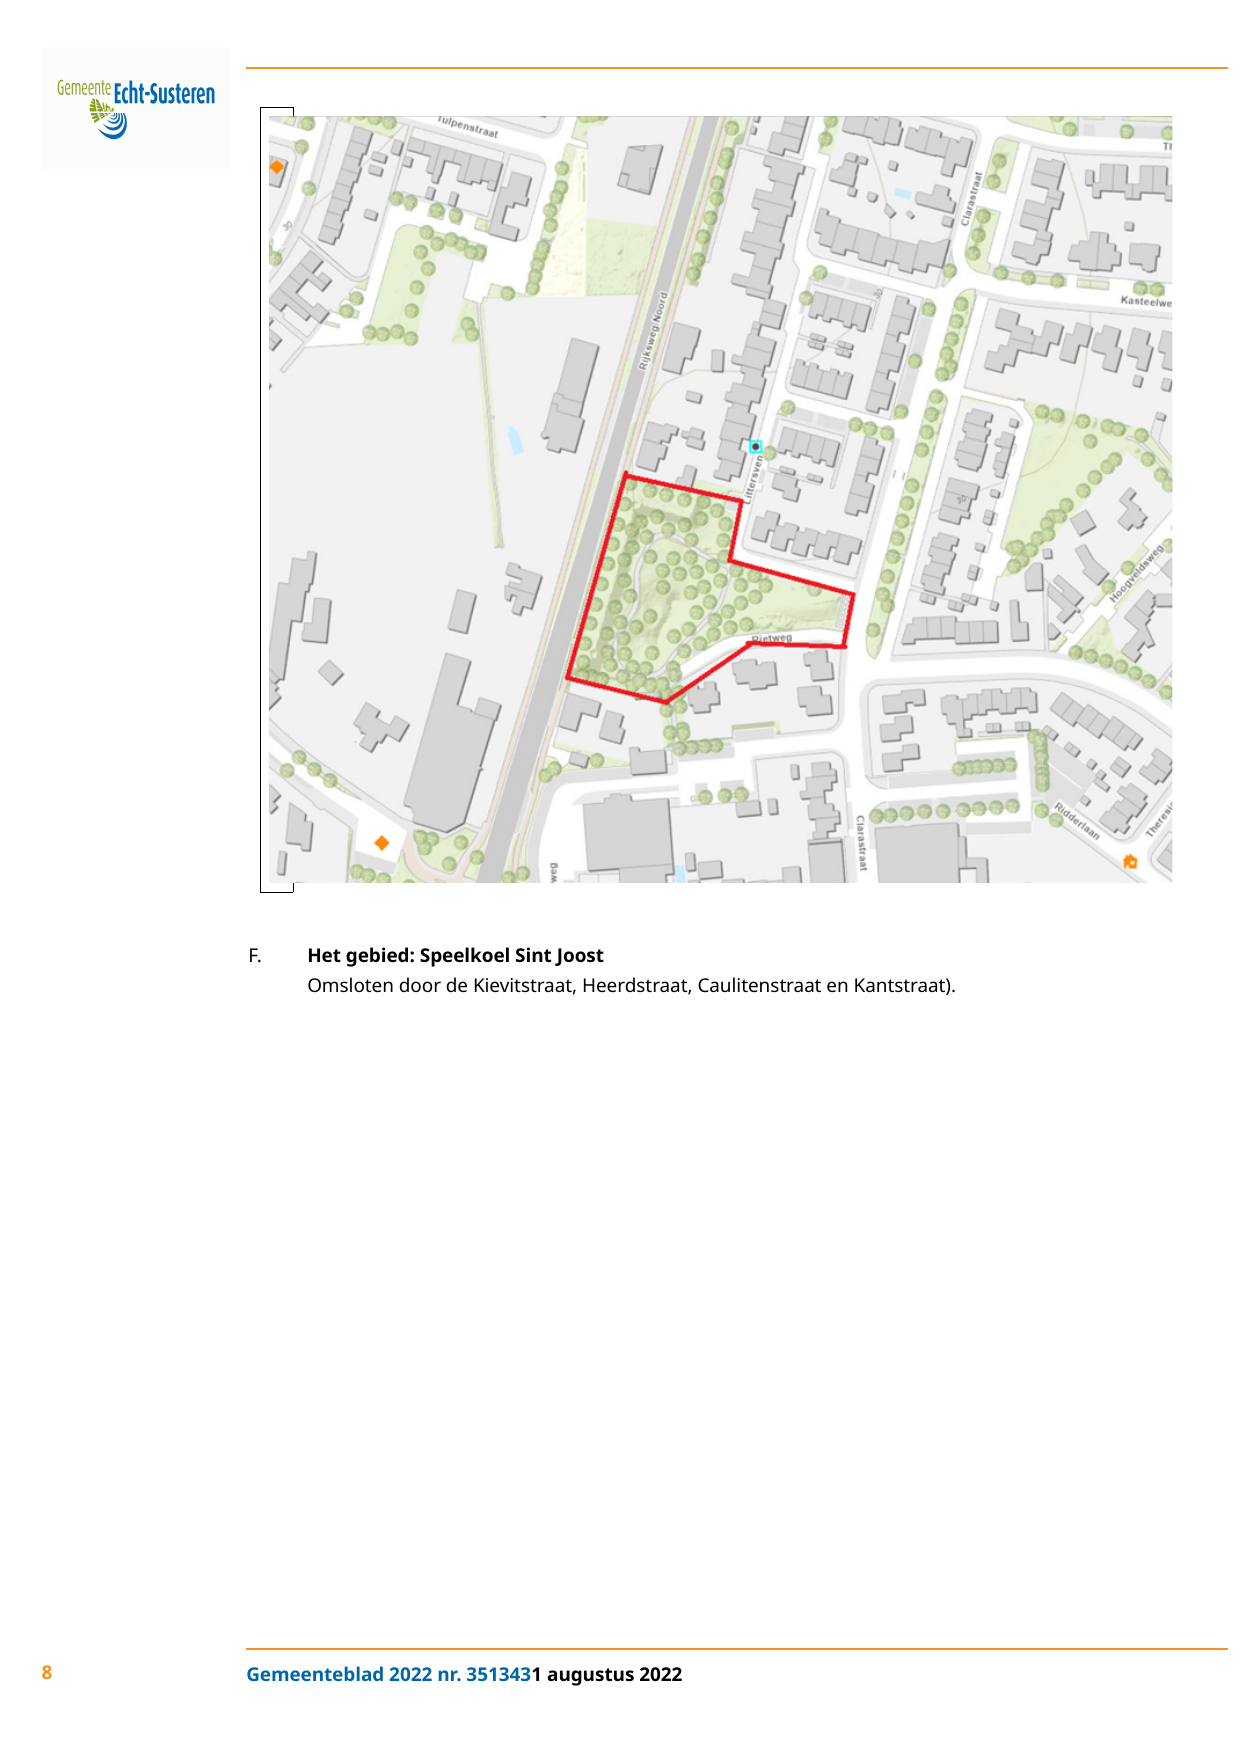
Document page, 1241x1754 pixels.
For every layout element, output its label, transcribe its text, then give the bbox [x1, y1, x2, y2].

picture [41, 47, 231, 172]
picture [268, 115, 1173, 883]
list Omsloten door de Kievitstraat, Heerdstraat, Caulitenstraat en Kantstraat). [248, 972, 1152, 998]
list Het gebied: Speelkoel Sint Joost [248, 943, 1152, 968]
